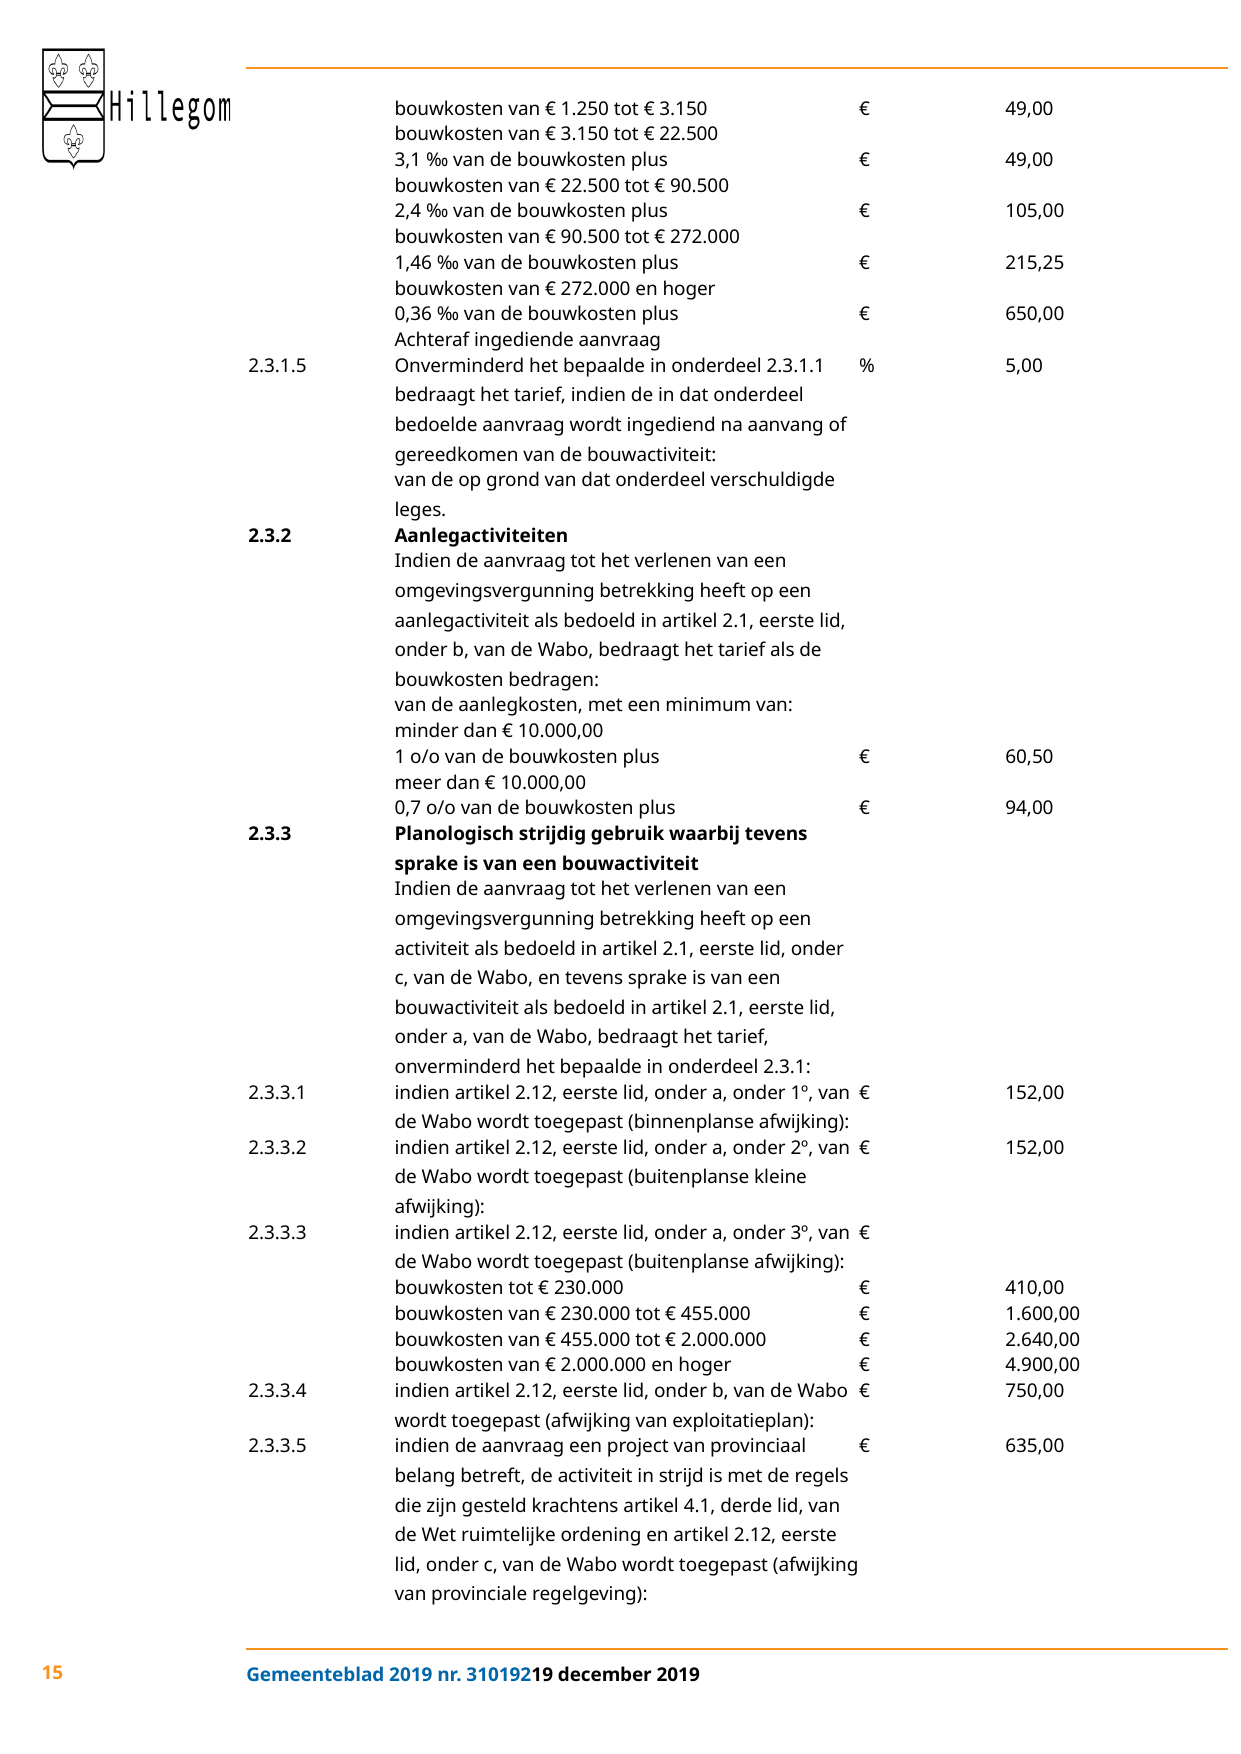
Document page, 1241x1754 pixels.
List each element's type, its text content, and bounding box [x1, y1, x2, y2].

table_cell 49,00 [1005, 146, 1152, 172]
table_cell [248, 1326, 394, 1352]
table_cell van de aanlegkosten, met een minimum van: [394, 692, 859, 717]
table_cell [248, 1300, 394, 1326]
table_cell 410,00 [1005, 1274, 1152, 1300]
table_cell 2.640,00 [1005, 1326, 1152, 1352]
table_cell [248, 121, 394, 146]
table_cell [859, 548, 1005, 692]
table_cell [248, 1274, 394, 1300]
table_cell [248, 769, 394, 794]
table_cell [1005, 876, 1152, 1079]
table_cell [1005, 326, 1152, 352]
table_cell [1005, 769, 1152, 794]
table_cell [1005, 548, 1152, 692]
table_cell € [859, 1377, 1005, 1433]
table_cell 2.3.3 [248, 820, 394, 876]
table_cell [248, 275, 394, 301]
table_cell [248, 795, 394, 820]
table_cell Onverminderd het bepaalde in onderdeel 2.3.1.1 bedraagt het tarief, indien de in dat onderdeel bedoelde aanvraag wordt ingediend na aanvang of gereedkomen van de bouwactiviteit: [394, 352, 859, 467]
table_cell [1005, 522, 1152, 548]
table_cell [859, 522, 1005, 548]
table_cell [859, 876, 1005, 1079]
table_cell meer dan € 10.000,00 [394, 769, 859, 794]
table_cell 1,46 ‰ van de bouwkosten plus [394, 249, 859, 275]
table_cell [1005, 224, 1152, 249]
table_cell [248, 1352, 394, 1377]
table_cell [248, 548, 394, 692]
table_cell € [859, 1300, 1005, 1326]
table_cell Indien de aanvraag tot het verlenen van een omgevingsvergunning betrekking heeft op een activiteit als bedoeld in artikel 2.1, eerste lid, onder c, van de Wabo, en tevens sprake is van een bouwactiviteit als bedoeld in artikel 2.1, eerste lid, onder a, van de Wabo, bedraagt het tarief, onverminderd het bepaalde in onderdeel 2.3.1: [394, 876, 859, 1079]
table_cell 650,00 [1005, 301, 1152, 326]
table_cell € [859, 795, 1005, 820]
table_cell [1005, 820, 1152, 876]
table_cell 1 o/o van de bouwkosten plus [394, 743, 859, 769]
table_cell indien artikel 2.12, eerste lid, onder a, onder 2º, van de Wabo wordt toegepast (buitenplanse kleine afwijking): [394, 1134, 859, 1219]
table_cell Aanlegactiviteiten [394, 522, 859, 548]
table_cell bouwkosten tot € 230.000 [394, 1274, 859, 1300]
table_cell € [859, 198, 1005, 223]
table_cell [248, 743, 394, 769]
table_cell € [859, 146, 1005, 172]
table_cell 0,36 ‰ van de bouwkosten plus [394, 301, 859, 326]
table_cell € [859, 1326, 1005, 1352]
table_cell [248, 249, 394, 275]
table_cell [1005, 172, 1152, 198]
table_cell € [859, 743, 1005, 769]
table_cell indien artikel 2.12, eerste lid, onder a, onder 3º, van de Wabo wordt toegepast (buitenplanse afwijking): [394, 1219, 859, 1274]
table_cell [859, 769, 1005, 794]
table_cell Planologisch strijdig gebruik waarbij tevens sprake is van een bouwactiviteit [394, 820, 859, 876]
table_cell [859, 820, 1005, 876]
table_cell 5,00 [1005, 352, 1152, 467]
table_cell 2.3.3.2 [248, 1134, 394, 1219]
table_cell [248, 198, 394, 223]
table_cell 152,00 [1005, 1079, 1152, 1134]
table_cell € [859, 1433, 1005, 1606]
table_cell 2.3.3.5 [248, 1433, 394, 1606]
table_cell [859, 326, 1005, 352]
table_cell bouwkosten van € 1.250 tot € 3.150 [394, 95, 859, 121]
table_cell indien de aanvraag een project van provinciaal belang betreft, de activiteit in strijd is met de regels die zijn gesteld krachtens artikel 4.1, derde lid, van de Wet ruimtelijke ordening en artikel 2.12, eerste lid, onder c, van de Wabo wordt toegepast (afwijking van provinciale regelgeving): [394, 1433, 859, 1606]
table_cell bouwkosten van € 90.500 tot € 272.000 [394, 224, 859, 249]
table_cell € [859, 1274, 1005, 1300]
table_cell [248, 95, 394, 121]
table_cell [248, 301, 394, 326]
table_cell bouwkosten van € 272.000 en hoger [394, 275, 859, 301]
table_cell indien artikel 2.12, eerste lid, onder b, van de Wabo wordt toegepast (afwijking van exploitatieplan): [394, 1377, 859, 1433]
table_cell 2.3.3.1 [248, 1079, 394, 1134]
table_cell 2,4 ‰ van de bouwkosten plus [394, 198, 859, 223]
table_cell [248, 467, 394, 522]
table_cell [1005, 121, 1152, 146]
table_cell [248, 172, 394, 198]
table_cell [859, 718, 1005, 743]
table_cell Achteraf ingediende aanvraag [394, 326, 859, 352]
table_cell 94,00 [1005, 795, 1152, 820]
table_cell € [859, 301, 1005, 326]
table_cell bouwkosten van € 3.150 tot € 22.500 [394, 121, 859, 146]
table_cell [859, 224, 1005, 249]
table_cell indien artikel 2.12, eerste lid, onder a, onder 1º, van de Wabo wordt toegepast (binnenplanse afwijking): [394, 1079, 859, 1134]
table_cell 750,00 [1005, 1377, 1152, 1433]
table_cell bouwkosten van € 230.000 tot € 455.000 [394, 1300, 859, 1326]
table_cell [248, 876, 394, 1079]
table_cell bouwkosten van € 22.500 tot € 90.500 [394, 172, 859, 198]
table_cell 215,25 [1005, 249, 1152, 275]
table_cell 152,00 [1005, 1134, 1152, 1219]
table_cell 2.3.3.4 [248, 1377, 394, 1433]
table_cell [1005, 275, 1152, 301]
table_cell bouwkosten van € 455.000 tot € 2.000.000 [394, 1326, 859, 1352]
table_cell [248, 692, 394, 717]
table_cell 2.3.1.5 [248, 352, 394, 467]
table_cell [859, 692, 1005, 717]
table_cell 49,00 [1005, 95, 1152, 121]
table_cell [248, 146, 394, 172]
table_cell € [859, 95, 1005, 121]
table_cell € [859, 249, 1005, 275]
table_cell [859, 172, 1005, 198]
table_cell minder dan € 10.000,00 [394, 718, 859, 743]
table_cell Indien de aanvraag tot het verlenen van een omgevingsvergunning betrekking heeft op een aanlegactiviteit als bedoeld in artikel 2.1, eerste lid, onder b, van de Wabo, bedraagt het tarief als de bouwkosten bedragen: [394, 548, 859, 692]
table_cell [248, 326, 394, 352]
table_cell [1005, 692, 1152, 717]
table_cell [859, 467, 1005, 522]
table_cell [248, 718, 394, 743]
table_cell € [859, 1134, 1005, 1219]
table_cell 3,1 ‰ van de bouwkosten plus [394, 146, 859, 172]
table_cell 4.900,00 [1005, 1352, 1152, 1377]
table_cell [1005, 718, 1152, 743]
table_cell [859, 275, 1005, 301]
table_cell 105,00 [1005, 198, 1152, 223]
table_cell [1005, 1219, 1152, 1274]
table_cell € [859, 1352, 1005, 1377]
picture [41, 47, 231, 172]
table_cell 60,50 [1005, 743, 1152, 769]
table_cell [1005, 467, 1152, 522]
table_cell bouwkosten van € 2.000.000 en hoger [394, 1352, 859, 1377]
table_cell [859, 121, 1005, 146]
table_cell € [859, 1219, 1005, 1274]
table_cell 2.3.3.3 [248, 1219, 394, 1274]
table_cell % [859, 352, 1005, 467]
table_cell 1.600,00 [1005, 1300, 1152, 1326]
table_cell [248, 224, 394, 249]
table_cell 0,7 o/o van de bouwkosten plus [394, 795, 859, 820]
table_cell 2.3.2 [248, 522, 394, 548]
table_cell van de op grond van dat onderdeel verschuldigde leges. [394, 467, 859, 522]
table_cell € [859, 1079, 1005, 1134]
table_cell 635,00 [1005, 1433, 1152, 1606]
